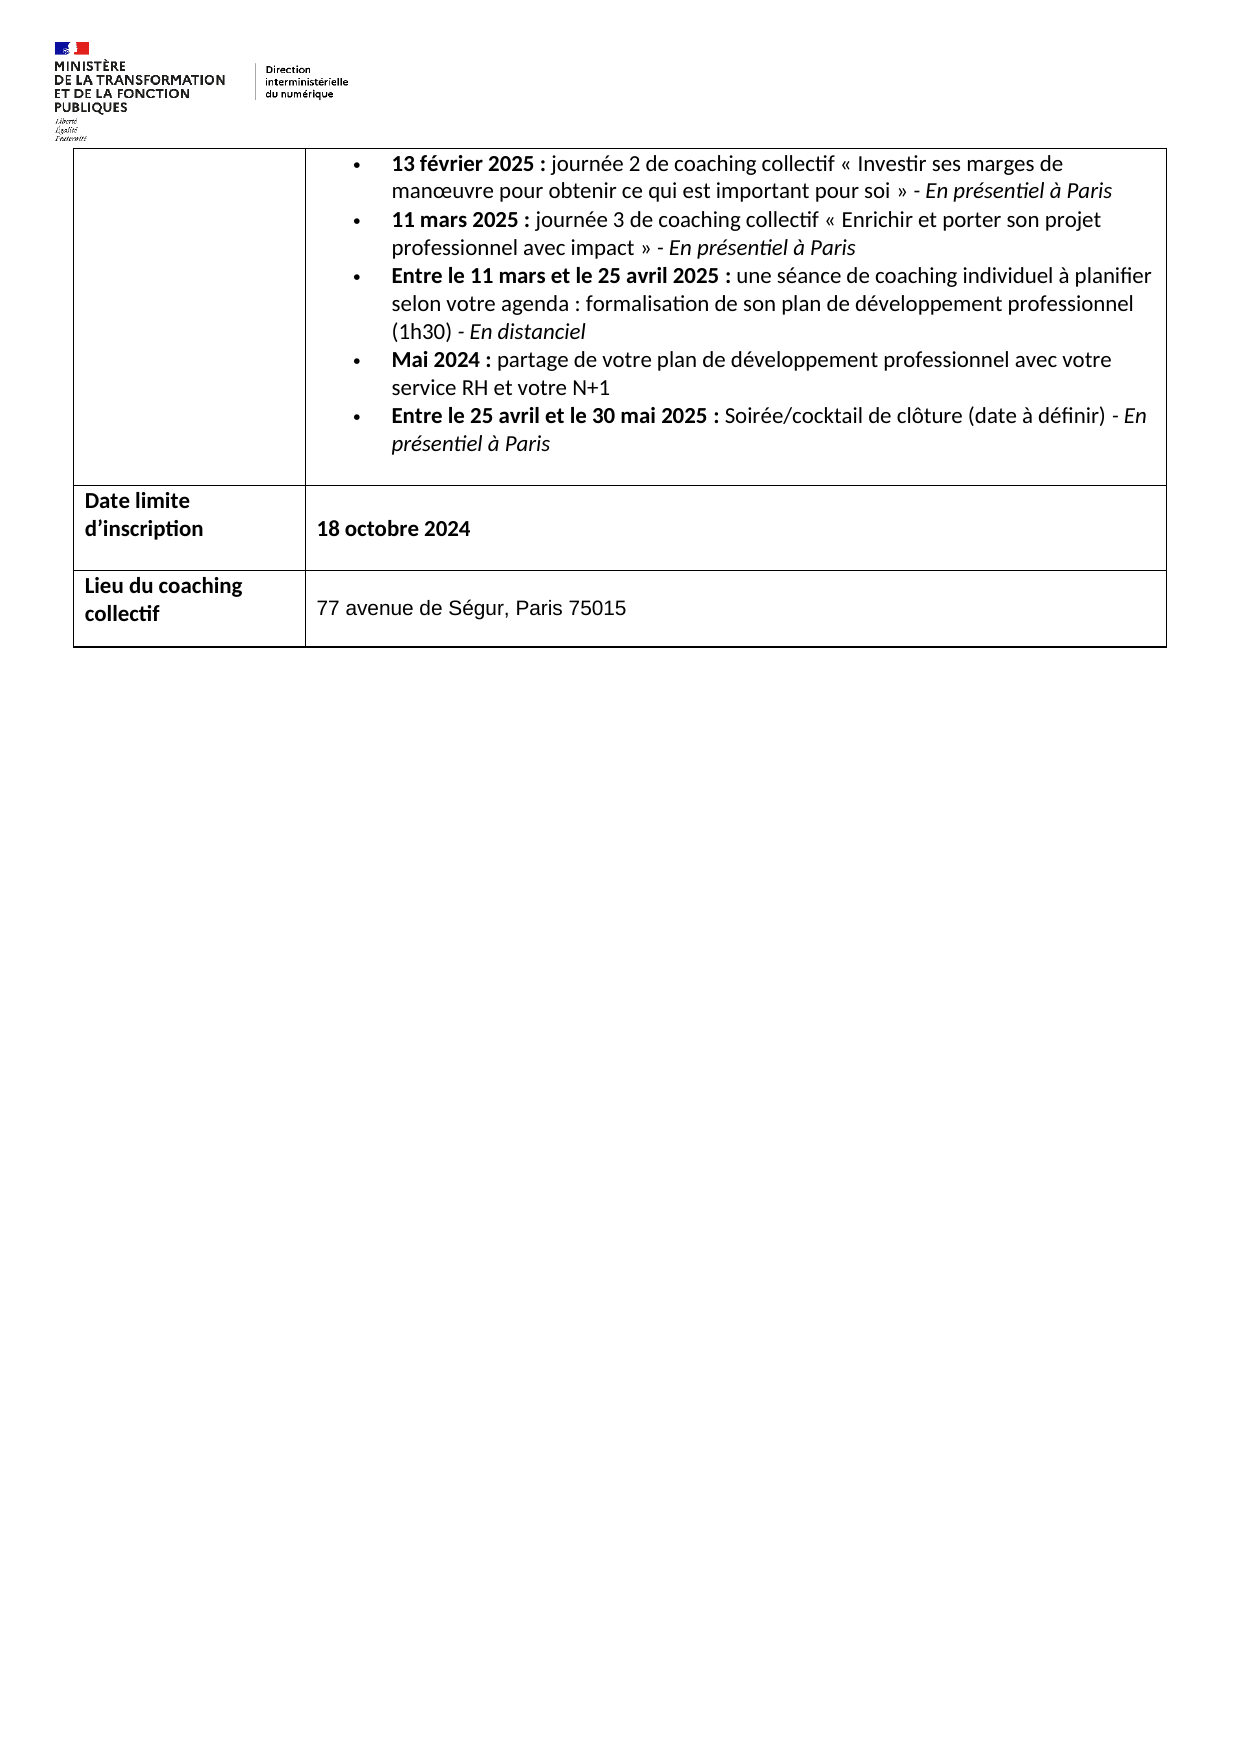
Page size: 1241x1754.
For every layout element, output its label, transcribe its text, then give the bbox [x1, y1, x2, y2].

table_cell 19 novembre 2024 de 10h30 à 12h00 : Webinaire de lancement (1h30) Entre le 19 novembre et le 20 décembre 2024 : 1 séance de coaching individuel (1h30) – En ligne et en distanciel 21 janvier 2025 : journée 1 de coaching collectif « Mieux se connaitre pour un leadership plus puissant » - En présentiel à Paris 13 février 2025 : journée 2 de coaching collectif « Investir ses marges de manœuvre pour obtenir ce qui est important pour soi » - En présentiel à Paris 11 mars 2025 : journée 3 de coaching collectif « Enrichir et porter son projet professionnel avec impact » - En présentiel à Paris Entre le 11 mars et le 25 avril 2025 : une séance de coaching individuel à planifier selon votre agenda : formalisation de son plan de développement professionnel (1h30) - En distanciel Mai 2024 : partage de votre plan de développement professionnel avec votre service RH et votre N+1 Entre le 25 avril et le 30 mai 2025 : Soirée/cocktail de clôture (date à définir) - En présentiel à Paris [306, 149, 1166, 485]
table_cell Date limite d’inscription [74, 486, 305, 570]
table_cell [74, 149, 305, 485]
table_cell 18 octobre 2024 [306, 486, 1166, 570]
table_cell 77 avenue de Ségur, Paris 75015 [306, 571, 1166, 646]
table_cell Lieu du coaching collectif [74, 571, 305, 646]
